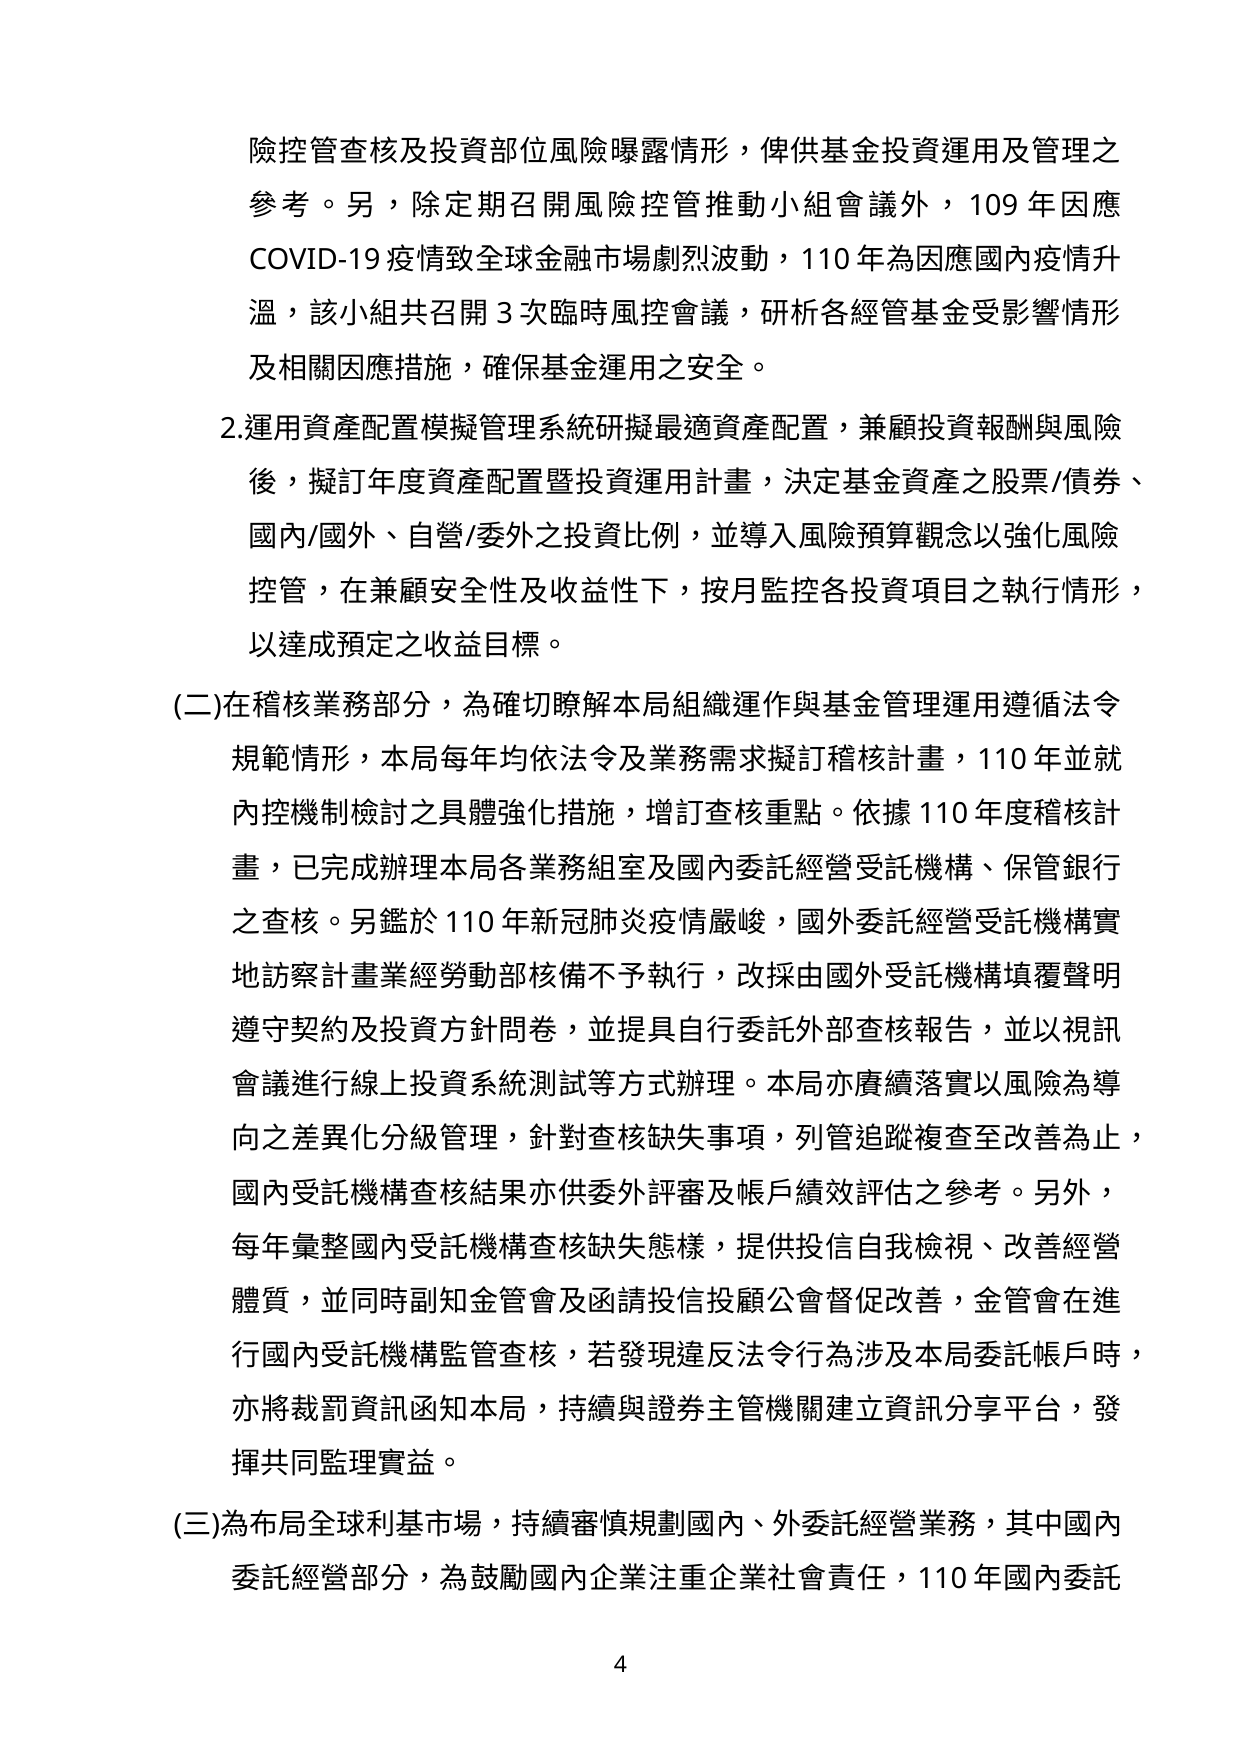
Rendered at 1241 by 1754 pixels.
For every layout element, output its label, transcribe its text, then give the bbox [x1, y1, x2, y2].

text (二)在稽核業務部分，為確切瞭解本局組織運作與基金管理運用遵循法令 規範情形，本局每年均依法令及業務需求擬訂稽核計畫，110年並就內控機制檢討之具體強化措施，增訂查核重點。依據110年度稽核計畫，已完成辦理本局各業務組室及國內委託經營受託機構、保管銀行之查核。另鑑於110年新冠肺炎疫情嚴峻，國外委託經營受託機構實地訪察計畫業經勞動部核備不予執行，改採由國外受託機構填覆聲明遵守契約及投資方針問卷，並提具自行委託外部查核報告，並以視訊會議進行線上投資系統測試等方式辦理。本局亦賡續落實以風險為導向之差異化分級管理，針對查核缺失事項，列管追蹤複查至改善為止，國內受託機構查核結果亦供委外評審及帳戶績效評估之參考。另外，每年彙整國內受託機構查核缺失態樣，提供投信自我檢視、改善經營體質，並同時副知金管會及函請投信投顧公會督促改善，金管會在進行國內受託機構監管查核，若發現違反法令行為涉及本局委託帳戶時，亦將裁罰資訊函知本局，持續與證券主管機關建立資訊分享平台，發揮共同監理實益。 [173, 672, 1122, 1485]
text (三)為布局全球利基市場，持續審慎規劃國內、外委託經營業務，其中國內委託經營部分，為鼓勵國內企業注重企業社會責任，110年國內委託經營絕對報酬型，賡續辦理以編製企業社會責任（CSR）報告書之上市櫃公司為投資標的之委任標案，總委託金額480億元，期導引國內投信長期布局且投資於穩健獲利之高殖率個股，在兼顧收益的前提下，促進社會永續發展，創造基金長期穩健獲利。國外投資方面，為分散投資風險及提升基金績效，國外委託投資兼採絕對報酬與相對報酬委任型態，並視市場走勢以國外自營動態調整投資部位及維持流動性管理。另外，為落實永續投資，已納入ESG全球股票型國外委任投資與社會責任相關之主題式基金投資。 [173, 1491, 1122, 1599]
text 險控管查核及投資部位風險曝露情形，俾供基金投資運用及管理之參考。另，除定期召開風險控管推動小組會議外，109年因應COVID-19疫情致全球金融市場劇烈波動，110年為因應國內疫情升溫，該小組共召開3次臨時風控會議，研析各經管基金受影響情形及相關因應措施，確保基金運用之安全。 [219, 118, 1122, 389]
text 2.運用資產配置模擬管理系統研擬最適資產配置，兼顧投資報酬與風險後，擬訂年度資產配置暨投資運用計畫，決定基金資產之股票/債券、國內/國外、自營/委外之投資比例，並導入風險預算觀念以強化風險控管，在兼顧安全性及收益性下，按月監控各投資項目之執行情形，以達成預定之收益目標。 [219, 395, 1122, 666]
